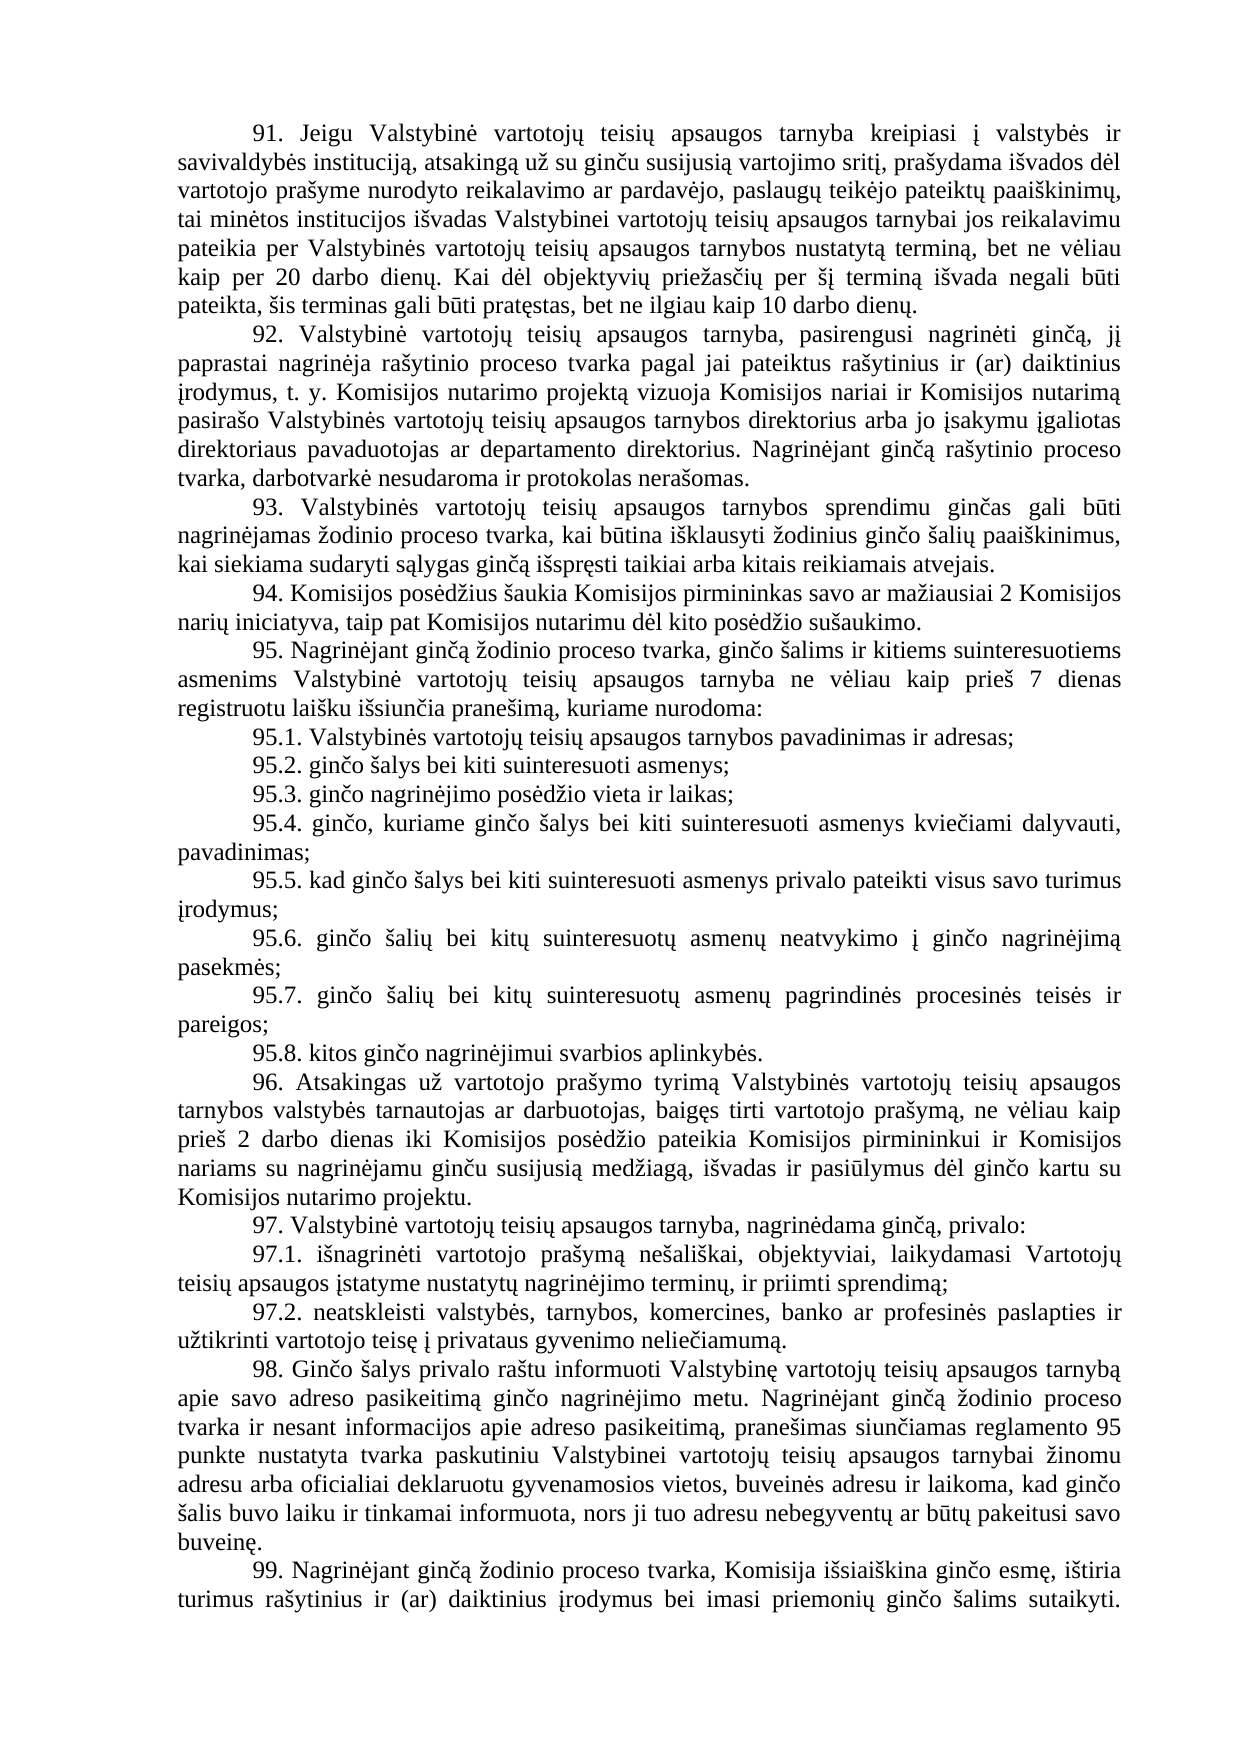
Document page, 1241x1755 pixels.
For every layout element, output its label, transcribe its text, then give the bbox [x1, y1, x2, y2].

text 92. Valstybinė vartotojų teisių apsaugos tarnyba, pasirengusi nagrinėti ginčą, jį paprastai nagrinėja rašytinio proceso tvarka pagal jai pateiktus rašytinius ir (ar) daiktinius įrodymus, t. y. Komisijos nutarimo projektą vizuoja Komisijos nariai ir Komisijos nutarimą pasirašo Valstybinės vartotojų teisių apsaugos tarnybos direktorius arba jo įsakymu įgaliotas direktoriaus pavaduotojas ar departamento direktorius. Nagrinėjant ginčą rašytinio proceso tvarka, darbotvarkė nesudaroma ir protokolas nerašomas. [177, 319, 1122, 492]
text 97.2. neatskleisti valstybės, tarnybos, komercines, banko ar profesinės paslapties ir užtikrinti vartotojo teisę į privataus gyvenimo neliečiamumą. [177, 1297, 1122, 1354]
text 95.8. kitos ginčo nagrinėjimui svarbios aplinkybės. [177, 1038, 1122, 1067]
text 94. Komisijos posėdžius šaukia Komisijos pirmininkas savo ar mažiausiai 2 Komisijos narių iniciatyva, taip pat Komisijos nutarimu dėl kito posėdžio sušaukimo. [177, 578, 1122, 636]
text 95.4. ginčo, kuriame ginčo šalys bei kiti suinteresuoti asmenys kviečiami dalyvauti, pavadinimas; [177, 808, 1122, 866]
text 95.1. Valstybinės vartotojų teisių apsaugos tarnybos pavadinimas ir adresas; [177, 722, 1122, 751]
text 91. Jeigu Valstybinė vartotojų teisių apsaugos tarnyba kreipiasi į valstybės ir savivaldybės instituciją, atsakingą už su ginču susijusią vartojimo sritį, prašydama išvados dėl vartotojo prašyme nurodyto reikalavimo ar pardavėjo, paslaugų teikėjo pateiktų paaiškinimų, tai minėtos institucijos išvadas Valstybinei vartotojų teisių apsaugos tarnybai jos reikalavimu pateikia per Valstybinės vartotojų teisių apsaugos tarnybos nustatytą terminą, bet ne vėliau kaip per 20 darbo dienų. Kai dėl objektyvių priežasčių per šį terminą išvada negali būti pateikta, šis terminas gali būti pratęstas, bet ne ilgiau kaip 10 darbo dienų. [177, 118, 1122, 319]
text 97.1. išnagrinėti vartotojo prašymą nešališkai, objektyviai, laikydamasi Vartotojų teisių apsaugos įstatyme nustatytų nagrinėjimo terminų, ir priimti sprendimą; [177, 1239, 1122, 1297]
text 98. Ginčo šalys privalo raštu informuoti Valstybinę vartotojų teisių apsaugos tarnybą apie savo adreso pasikeitimą ginčo nagrinėjimo metu. Nagrinėjant ginčą žodinio proceso tvarka ir nesant informacijos apie adreso pasikeitimą, pranešimas siunčiamas reglamento 95 punkte nustatyta tvarka paskutiniu Valstybinei vartotojų teisių apsaugos tarnybai žinomu adresu arba oficialiai deklaruotu gyvenamosios vietos, buveinės adresu ir laikoma, kad ginčo šalis buvo laiku ir tinkamai informuota, nors ji tuo adresu nebegyventų ar būtų pakeitusi savo buveinę. [177, 1354, 1122, 1556]
text 95. Nagrinėjant ginčą žodinio proceso tvarka, ginčo šalims ir kitiems suinteresuotiems asmenims Valstybinė vartotojų teisių apsaugos tarnyba ne vėliau kaip prieš 7 dienas registruotu laišku išsiunčia pranešimą, kuriame nurodoma: [177, 636, 1122, 722]
text 95.6. ginčo šalių bei kitų suinteresuotų asmenų neatvykimo į ginčo nagrinėjimą pasekmės; [177, 923, 1122, 981]
text 93. Valstybinės vartotojų teisių apsaugos tarnybos sprendimu ginčas gali būti nagrinėjamas žodinio proceso tvarka, kai būtina išklausyti žodinius ginčo šalių paaiškinimus, kai siekiama sudaryti sąlygas ginčą išspręsti taikiai arba kitais reikiamais atvejais. [177, 492, 1122, 578]
text 97. Valstybinė vartotojų teisių apsaugos tarnyba, nagrinėdama ginčą, privalo: [177, 1211, 1122, 1239]
text 95.5. kad ginčo šalys bei kiti suinteresuoti asmenys privalo pateikti visus savo turimus įrodymus; [177, 866, 1122, 923]
text 95.3. ginčo nagrinėjimo posėdžio vieta ir laikas; [177, 779, 1122, 808]
text 99. Nagrinėjant ginčą žodinio proceso tvarka, Komisija išsiaiškina ginčo esmę, ištiria turimus rašytinius ir (ar) daiktinius įrodymus bei imasi priemonių ginčo šalims sutaikyti. [177, 1556, 1122, 1613]
text 95.7. ginčo šalių bei kitų suinteresuotų asmenų pagrindinės procesinės teisės ir pareigos; [177, 981, 1122, 1038]
text 95.2. ginčo šalys bei kiti suinteresuoti asmenys; [177, 751, 1122, 779]
text 96. Atsakingas už vartotojo prašymo tyrimą Valstybinės vartotojų teisių apsaugos tarnybos valstybės tarnautojas ar darbuotojas, baigęs tirti vartotojo prašymą, ne vėliau kaip prieš 2 darbo dienas iki Komisijos posėdžio pateikia Komisijos pirmininkui ir Komisijos nariams su nagrinėjamu ginču susijusią medžiagą, išvadas ir pasiūlymus dėl ginčo kartu su Komisijos nutarimo projektu. [177, 1067, 1122, 1211]
